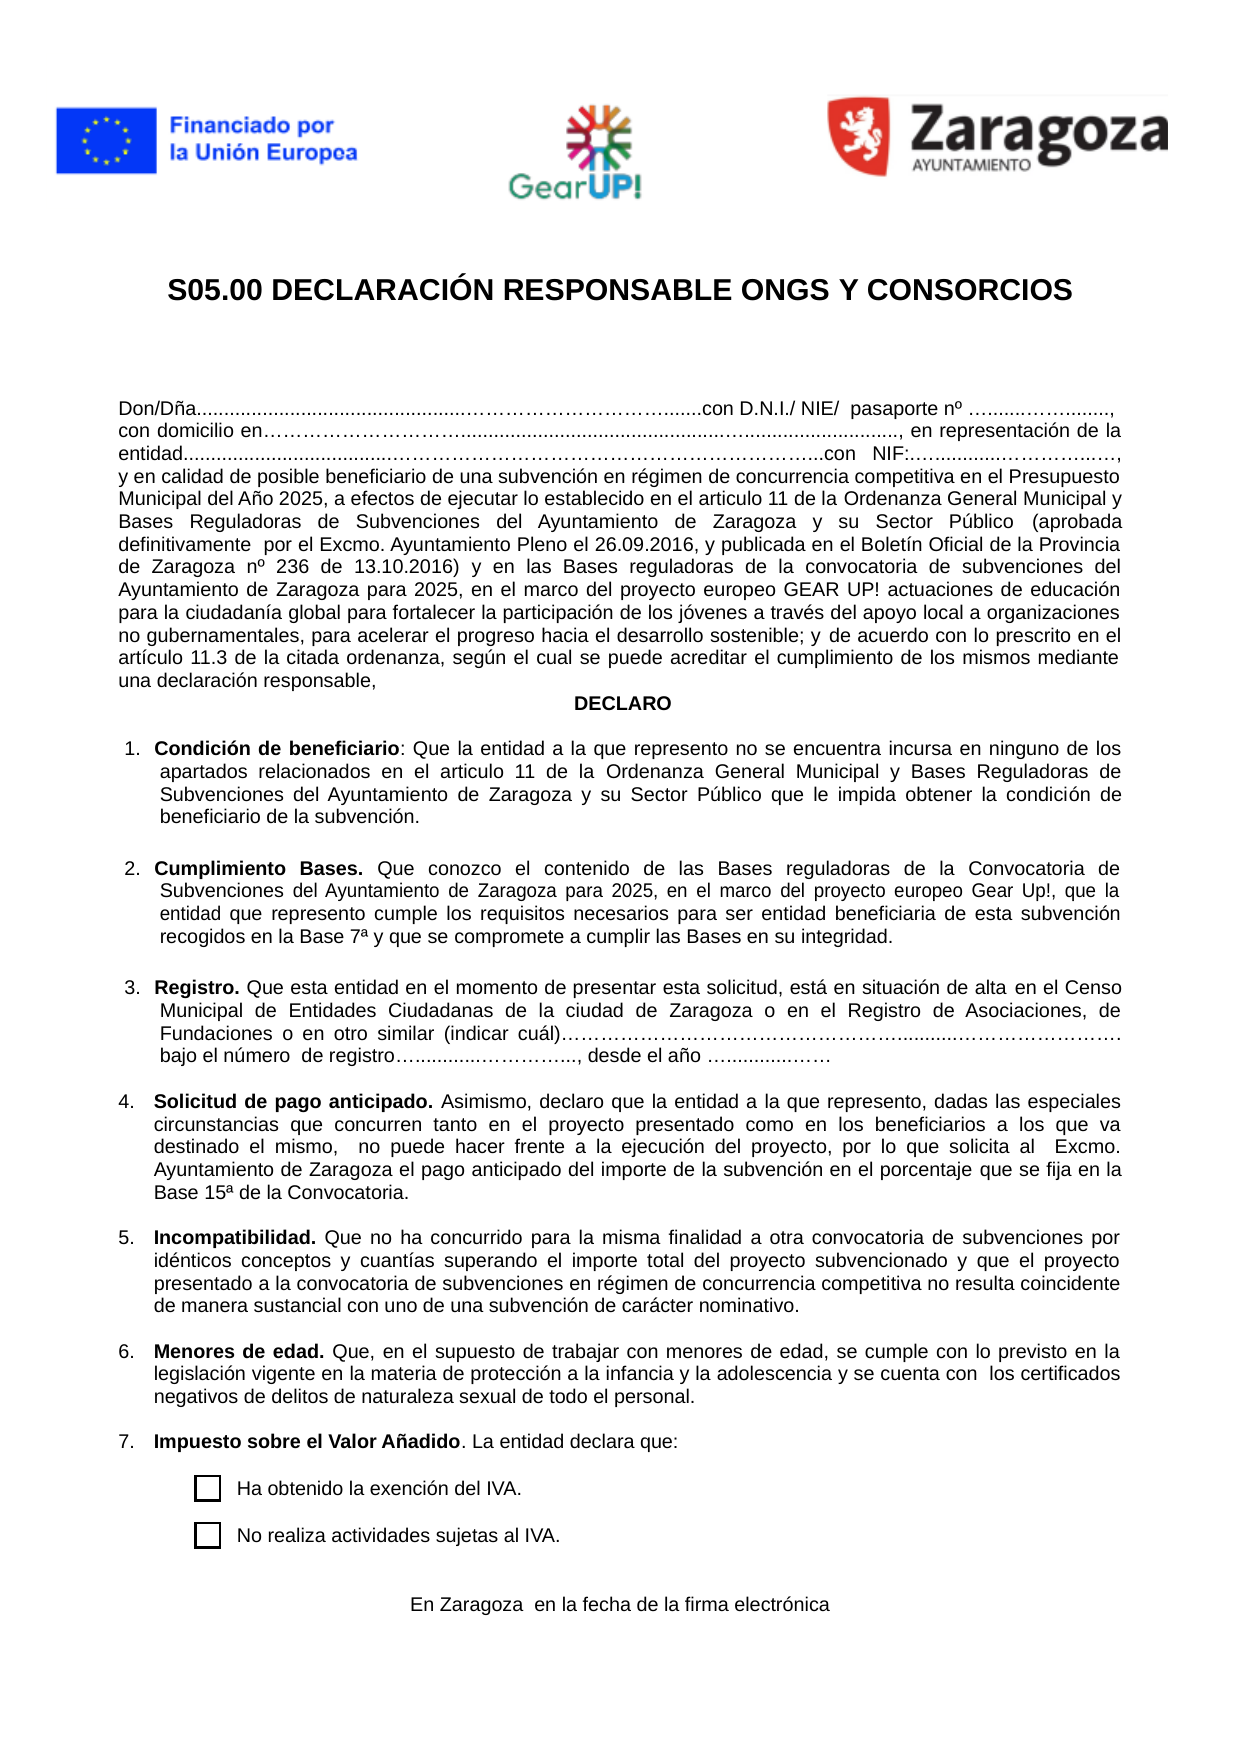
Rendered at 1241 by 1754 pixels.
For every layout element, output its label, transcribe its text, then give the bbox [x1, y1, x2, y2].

text S05.00 DECLARACIÓN RESPONSABLE ONGS Y CONSORCIOS [118, 272, 1122, 306]
text En Zaragoza en la fecha de la firma electrónica [118, 1593, 1122, 1615]
list [156, 1523, 193, 1547]
list Ha obtenido la exención del IVA. [221, 1476, 1122, 1500]
text Don/Dña.................................................………………………….......con D.N.I./ NIE/ pasaporte nº ….......……........, [118, 396, 1122, 419]
list Cumplimiento Bases. Que conozco el contenido de las Bases reguladoras de la Convocatoria de Subvenciones del Ayuntamiento de Zaragoza para 2025, en el marco del proyecto europeo Gear Up!, que la entidad que represento cumple los requisitos necesarios para ser entidad beneficiaria de esta subvención recogidos en la Base 7ª y que se compromete a cumplir las Bases en su integridad. [124, 857, 1122, 947]
text DECLARO [118, 692, 1122, 714]
list Menores de edad. Que, en el supuesto de trabajar con menores de edad, se cumple con lo previsto en la legislación vigente en la materia de protección a la infancia y la adolescencia y se cuenta con los certificados negativos de delitos de naturaleza sexual de todo el personal. [118, 1339, 1122, 1408]
text con domicilio en…………………………................................................…............................, en representación de la entidad......................................………………………………………………………...con NIF:.…............…………...…, y en calidad de posible beneficiario de una subvención en régimen de concurrencia competitiva en el Presupuesto Municipal del Año 2025, a efectos de ejecutar lo establecido en el articulo 11 de la Ordenanza General Municipal y Bases Reguladoras de Subvenciones del Ayuntamiento de Zaragoza y su Sector Público (aprobada definitivamente por el Excmo. Ayuntamiento Pleno el 26.09.2016, y publicada en el Boletín Oficial de la Provincia de Zaragoza nº 236 de 13.10.2016) y en las Bases reguladoras de la convocatoria de subvenciones del Ayuntamiento de Zaragoza para 2025, en el marco del proyecto europeo GEAR UP! actuaciones de educación para la ciudadanía global para fortalecer la participación de los jóvenes a través del apoyo local a organizaciones no gubernamentales, para acelerar el progreso hacia el desarrollo sostenible; y de acuerdo con lo prescrito en el artículo 11.3 de la citada ordenanza, según el cual se puede acreditar el cumplimiento de los mismos mediante una declaración responsable, [118, 419, 1122, 692]
list [156, 1476, 193, 1500]
list Impuesto sobre el Valor Añadido. La entidad declara que: [118, 1430, 1122, 1453]
list Solicitud de pago anticipado. Asimismo, declaro que la entidad a la que represento, dadas las especiales circunstancias que concurren tanto en el proyecto presentado como en los beneficiarios a los que va destinado el mismo, no puede hacer frente a la ejecución del proyecto, por lo que solicita al Excmo. Ayuntamiento de Zaragoza el pago anticipado del importe de la subvención en el porcentaje que se fija en la Base 15ª de la Convocatoria. [118, 1090, 1122, 1203]
list Condición de beneficiario: Que la entidad a la que represento no se encuentra incursa en ninguno de los apartados relacionados en el articulo 11 de la Ordenanza General Municipal y Bases Reguladoras de Subvenciones del Ayuntamiento de Zaragoza y su Sector Público que le impida obtener la condición de beneficiario de la subvención. [124, 737, 1122, 828]
picture [47, 54, 1168, 208]
list No realiza actividades sujetas al IVA. [221, 1523, 1122, 1547]
list Registro. Que esta entidad en el momento de presentar esta solicitud, está en situación de alta en el Censo Municipal de Entidades Ciudadanas de la ciudad de Zaragoza o en el Registro de Asociaciones, de Fundaciones o en otro similar (indicar cuál)……………………………………………...........……………………. bajo el número de registro…............…………..., desde el año …............…… [124, 976, 1122, 1067]
list Incompatibilidad. Que no ha concurrido para la misma finalidad a otra convocatoria de subvenciones por idénticos conceptos y cuantías superando el importe total del proyecto subvencionado y que el proyecto presentado a la convocatoria de subvenciones en régimen de concurrencia competitiva no resulta coincidente de manera sustancial con uno de una subvención de carácter nominativo. [118, 1226, 1122, 1317]
